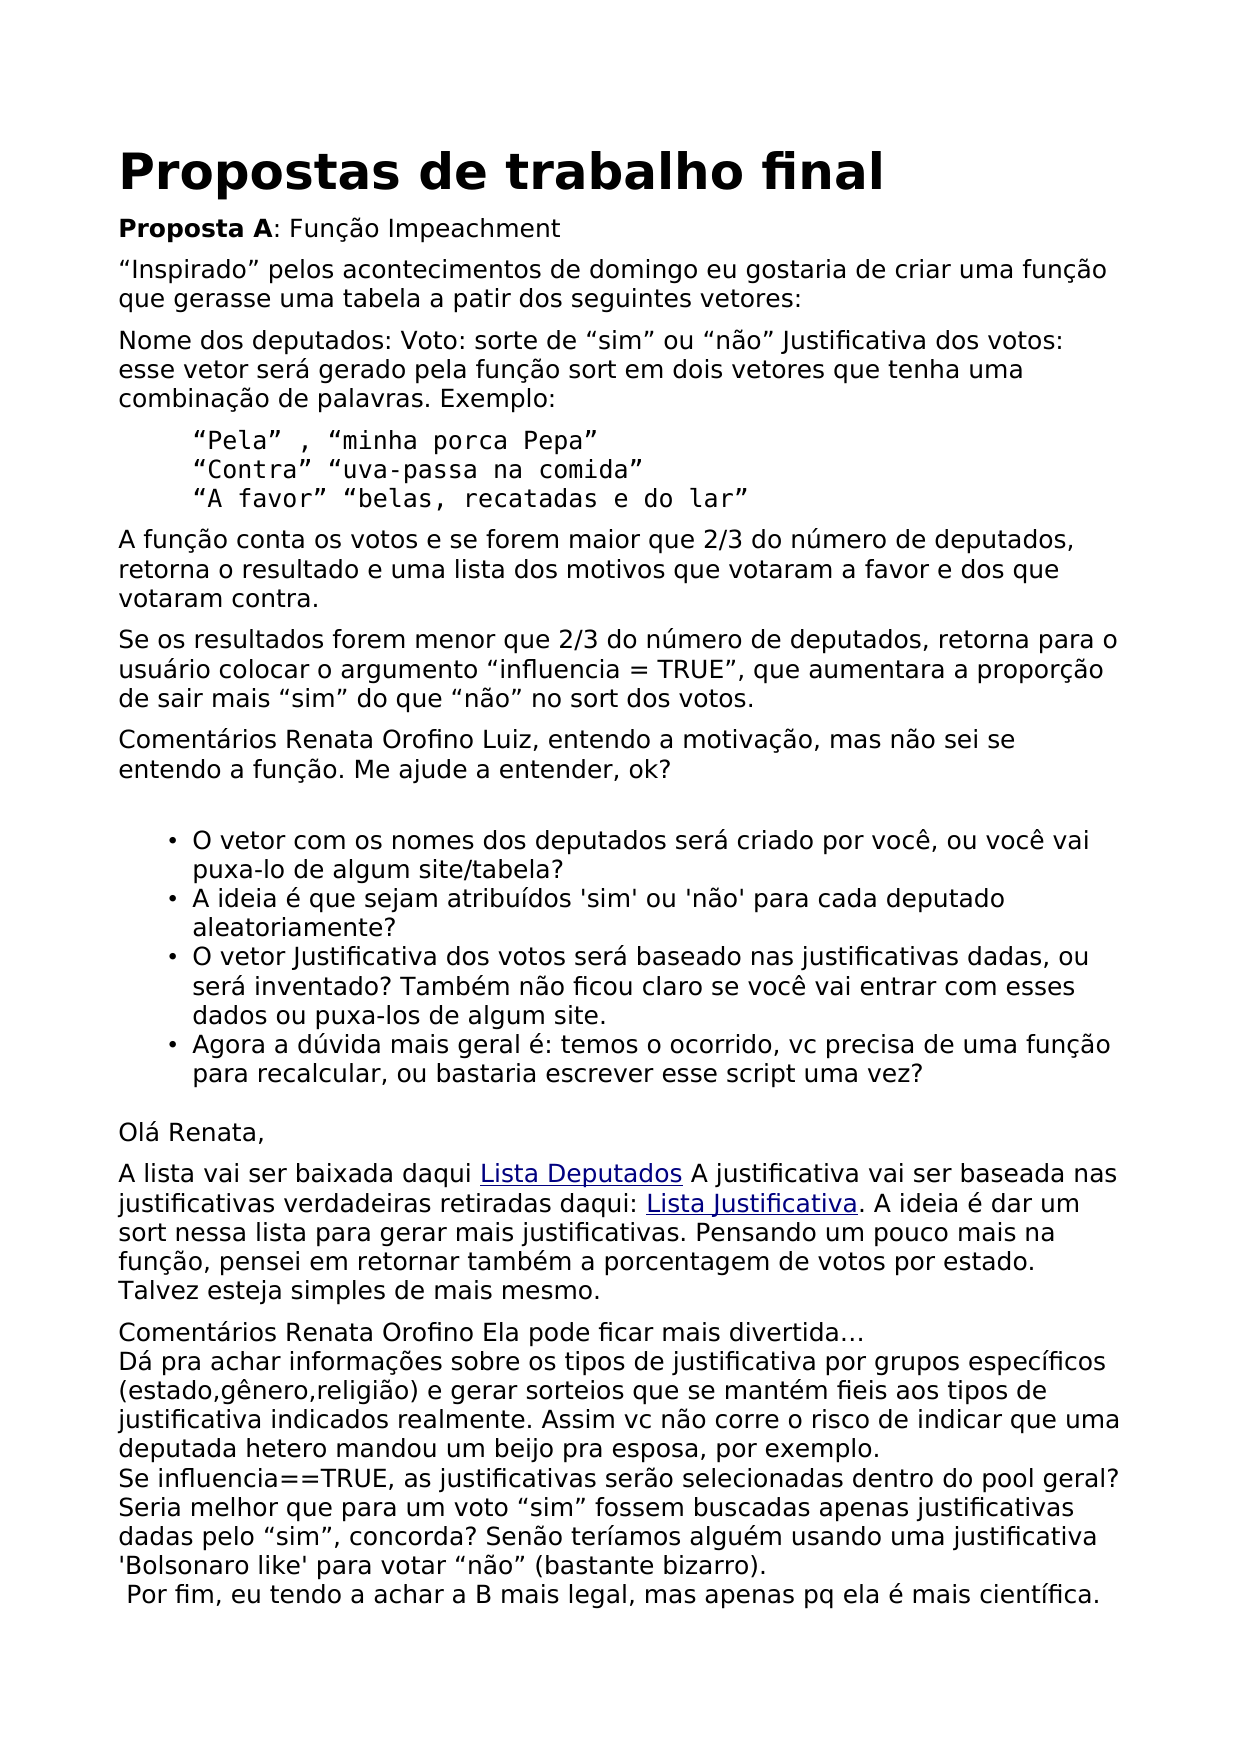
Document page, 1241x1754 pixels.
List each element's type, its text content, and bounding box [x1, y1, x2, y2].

list A ideia é que sejam atribuídos 'sim' ou 'não' para cada deputado aleatoriamente? [177, 884, 1122, 943]
text Comentários Renata Orofino Luiz, entendo a motivação, mas não sei se entendo a função. Me ajude a entender, ok? [118, 726, 1122, 784]
text A lista vai ser baixada daqui Lista Deputados A justificativa vai ser baseada nas justificativas verdadeiras retiradas daqui: Lista Justificativa. A ideia é dar um sort nessa lista para gerar mais justificativas. Pensando um pouco mais na função, pensei em retornar também a porcentagem de votos por estado. Talvez esteja simples de mais mesmo. [118, 1159, 1122, 1305]
text A função conta os votos e se forem maior que 2/3 do número de deputados, retorna o resultado e uma lista dos motivos que votaram a favor e dos que votaram contra. [118, 526, 1122, 613]
text “Pela” , “minha porca Pepa” “Contra” “uva-passa na comida” “A favor” “belas, recatadas e do lar” [118, 426, 1122, 514]
list O vetor Justificativa dos votos será baseado nas justificativas dadas, ou será inventado? Também não ficou claro se você vai entrar com esses dados ou puxa-los de algum site. [177, 943, 1122, 1030]
subtitle Propostas de trabalho final [118, 143, 1122, 201]
text Proposta A: Função Impeachment [118, 214, 1122, 243]
list O vetor com os nomes dos deputados será criado por você, ou você vai puxa-lo de algum site/tabela? [177, 826, 1122, 884]
text Olá Renata, [118, 1118, 1122, 1147]
text Nome dos deputados: Voto: sorte de “sim” ou “não” Justificativa dos votos: esse vetor será gerado pela função sort em dois vetores que tenha uma combinação de palavras. Exemplo: [118, 326, 1122, 414]
text “Inspirado” pelos acontecimentos de domingo eu gostaria de criar uma função que gerasse uma tabela a patir dos seguintes vetores: [118, 256, 1122, 314]
text Comentários Renata Orofino Ela pode ficar mais divertida… Dá pra achar informações sobre os tipos de justificativa por grupos específicos (estado,gênero,religião) e gerar sorteios que se mantém fieis aos tipos de justificativa indicados realmente. Assim vc não corre o risco de indicar que uma deputada hetero mandou um beijo pra esposa, por exemplo. Se influencia==TRUE, as justificativas serão selecionadas dentro do pool geral? Seria melhor que para um voto “sim” fossem buscadas apenas justificativas dadas pelo “sim”, concorda? Senão teríamos alguém usando uma justificativa 'Bolsonaro like' para votar “não” (bastante bizarro). Por fim, eu tendo a achar a B mais legal, mas apenas pq ela é mais científica. [118, 1318, 1122, 1609]
list Agora a dúvida mais geral é: temos o ocorrido, vc precisa de uma função para recalcular, ou bastaria escrever esse script uma vez? [177, 1030, 1122, 1088]
text Se os resultados forem menor que 2/3 do número de deputados, retorna para o usuário colocar o argumento “influencia = TRUE”, que aumentara a proporção de sair mais “sim” do que “não” no sort dos votos. [118, 626, 1122, 713]
